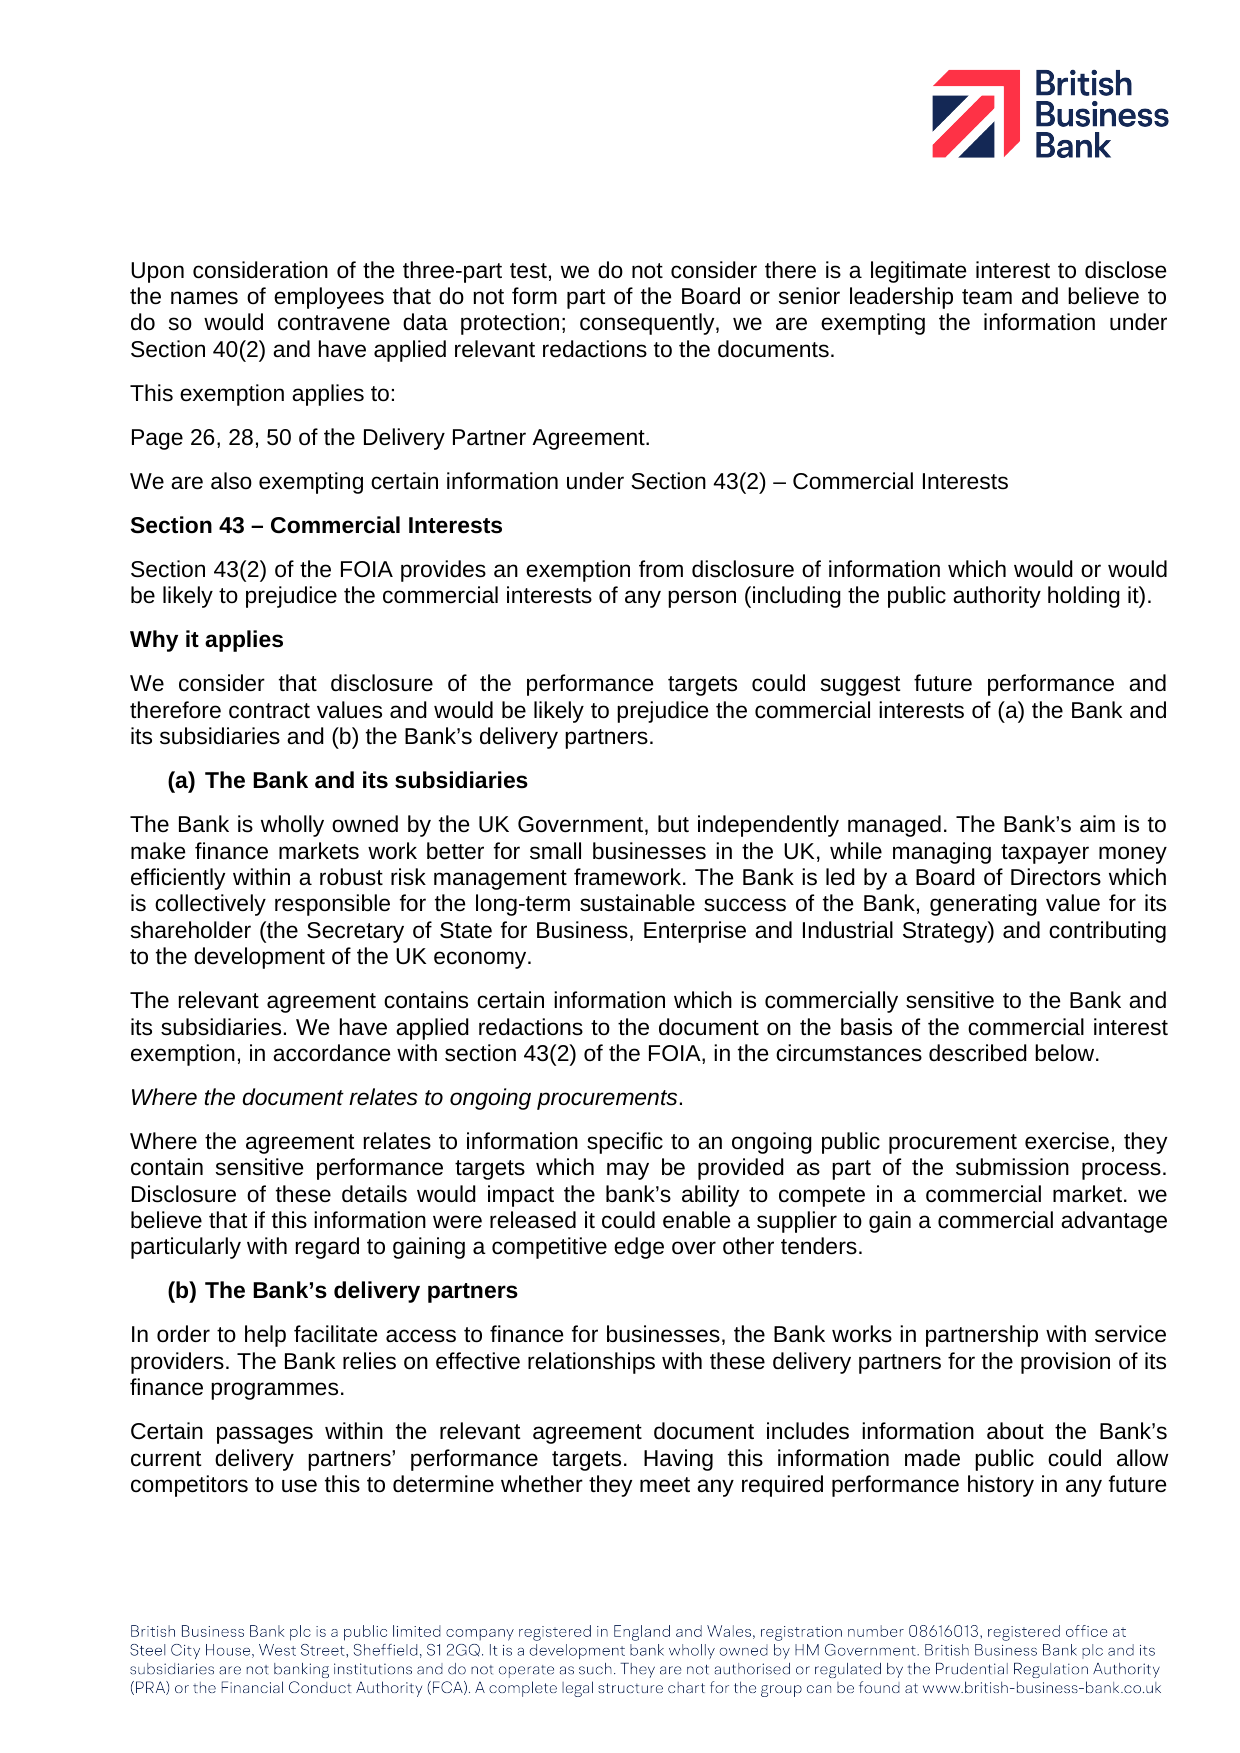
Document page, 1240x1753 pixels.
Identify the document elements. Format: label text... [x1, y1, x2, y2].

text Where the agreement relates to information specific to an ongoing public procurement exercise, they contain sensitive performance targets which may be provided as part of the submission process. Disclosure of these details would impact the bank’s ability to compete in a commercial market. we believe that if this information were released it could enable a supplier to gain a commercial advantage particularly with regard to gaining a competitive edge over other tenders. [130, 1128, 1169, 1260]
text Why it applies [130, 626, 1169, 653]
text We are also exempting certain information under Section 43(2) – Commercial Interests [130, 468, 1169, 494]
text Certain passages within the relevant agreement document includes information about the Bank’s current delivery partners’ performance targets. Having this information made public could allow competitors to use this to determine whether they meet any required performance history in any future [130, 1418, 1169, 1497]
text Upon consideration of the three-part test, we do not consider there is a legitimate interest to disclose the names of employees that do not form part of the Board or senior leadership team and believe to do so would contravene data protection; consequently, we are exempting the information under Section 40(2) and have applied relevant redactions to the documents. [130, 257, 1169, 362]
text This exemption applies to: [130, 380, 1169, 406]
text The relevant agreement contains certain information which is commercially sensitive to the Bank and its subsidiaries. We have applied redactions to the document on the basis of the commercial interest exemption, in accordance with section 43(2) of the FOIA, in the circumstances described below. [130, 987, 1169, 1066]
text Where the document relates to ongoing procurements. [130, 1084, 1169, 1110]
text Section 43(2) of the FOIA provides an exemption from disclosure of information which would or would be likely to prejudice the commercial interests of any person (including the public authority holding it). [130, 556, 1169, 609]
text In order to help facilitate access to finance for businesses, the Bank works in partnership with service providers. The Bank relies on effective relationships with these delivery partners for the provision of its finance programmes. [130, 1321, 1169, 1401]
list The Bank and its subsidiaries [167, 767, 1169, 793]
text Page 26, 28, 50 of the Delivery Partner Agreement. [130, 424, 1169, 450]
text The Bank is wholly owned by the UK Government, but independently managed. The Bank’s aim is to make finance markets work better for small businesses in the UK, while managing taxpayer money efficiently within a robust risk management framework. The Bank is led by a Board of Directors which is collectively responsible for the long-term sustainable success of the Bank, generating value for its shareholder (the Secretary of State for Business, Enterprise and Industrial Strategy) and contributing to the development of the UK economy. [130, 811, 1169, 969]
list The Bank’s delivery partners [167, 1277, 1169, 1304]
text Section 43 – Commercial Interests [130, 512, 1169, 538]
text We consider that disclosure of the performance targets could suggest future performance and therefore contract values and would be likely to prejudice the commercial interests of (a) the Bank and its subsidiaries and (b) the Bank’s delivery partners. [130, 670, 1169, 749]
